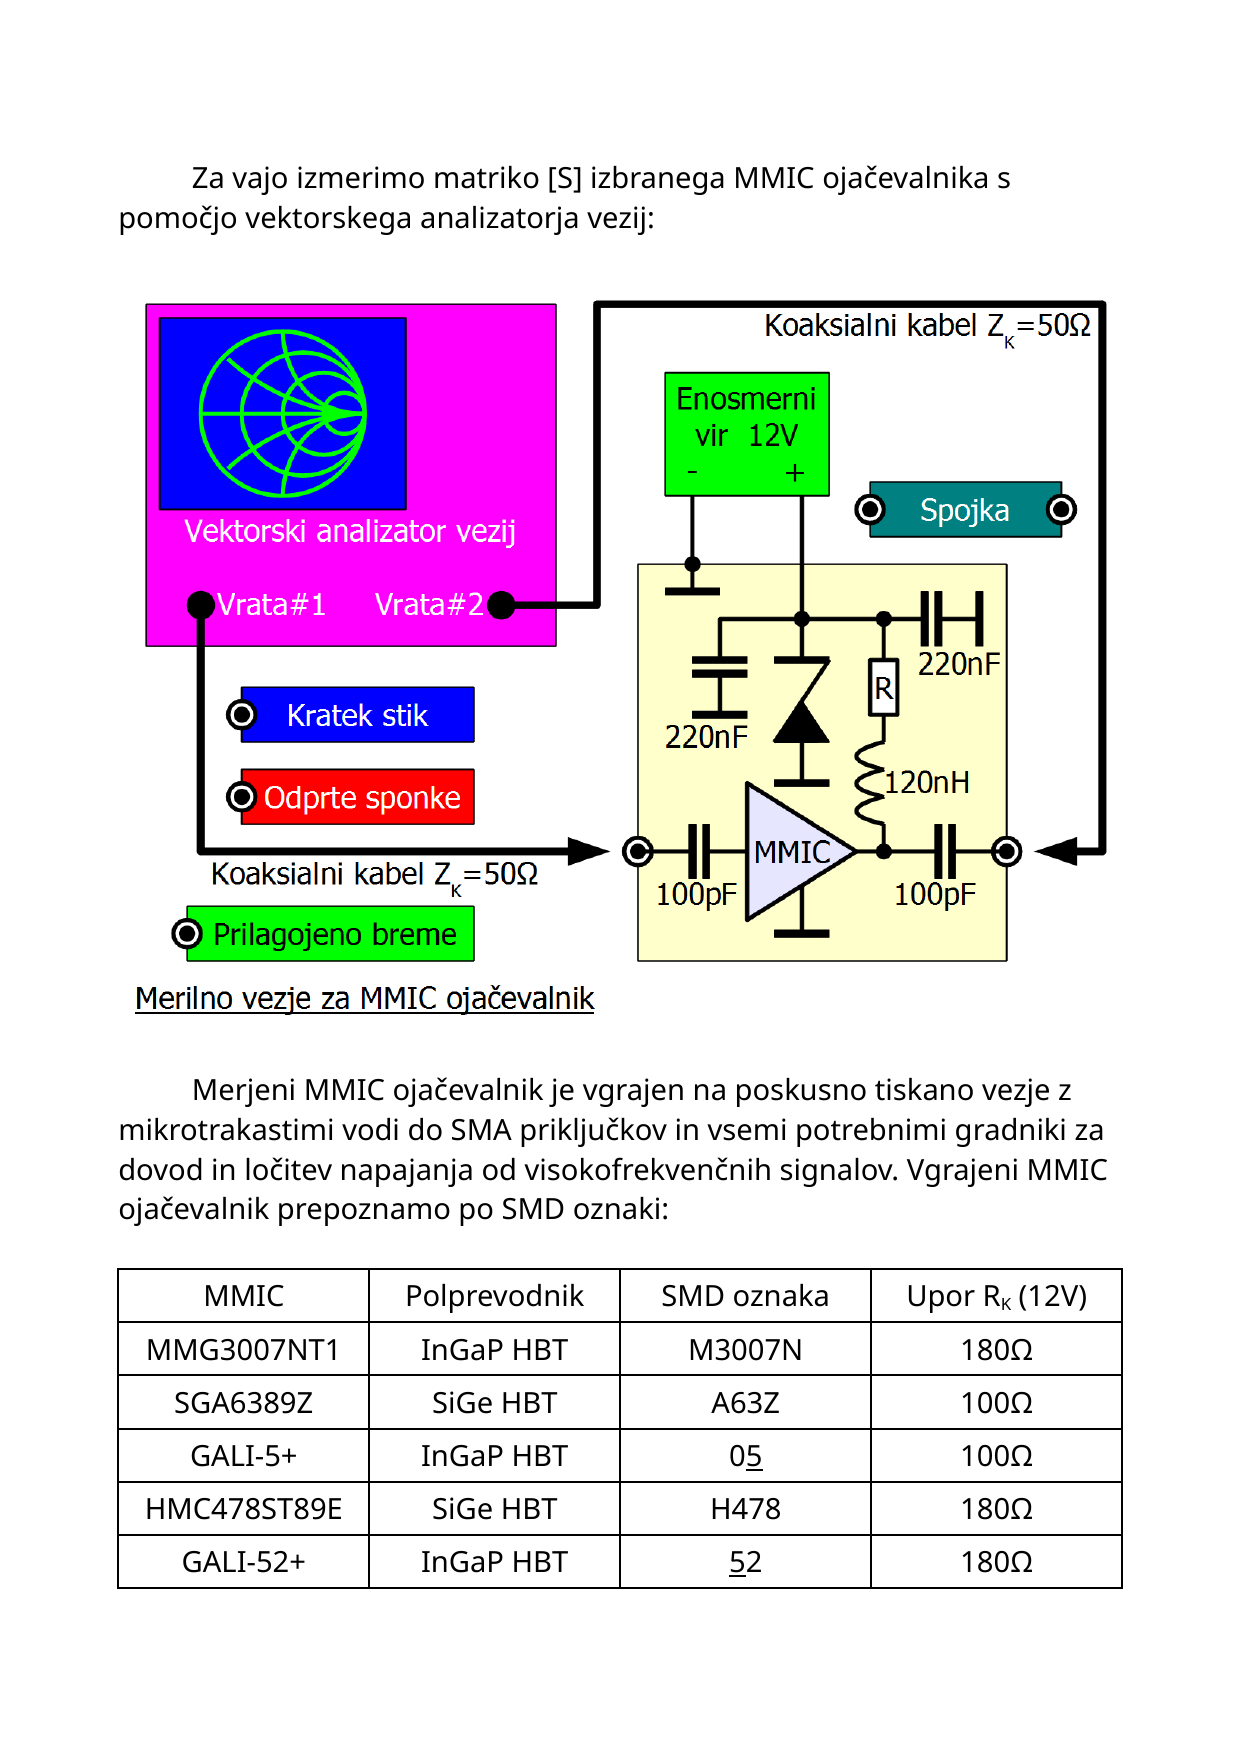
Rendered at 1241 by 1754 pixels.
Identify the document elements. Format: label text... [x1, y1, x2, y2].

table_cell 180Ω [872, 1536, 1121, 1587]
table_cell GALI-5+ [119, 1430, 368, 1481]
table_cell 100Ω [872, 1376, 1121, 1427]
table_cell SiGe HBT [370, 1376, 619, 1427]
table_cell M3007N [621, 1323, 870, 1374]
table_cell SiGe HBT [370, 1483, 619, 1534]
table_header Polprevodnik [370, 1270, 619, 1321]
text Merjeni MMIC ojačevalnik je vgrajen na poskusno tiskano vezje z mikrotrakastimi vodi do SMA priključkov in vsemi potrebnimi gradniki za dovod in ločitev napajanja od visokofrekvenčnih signalov. Vgrajeni MMIC ojačevalnik prepoznamo po SMD oznaki: [118, 1069, 1122, 1228]
table_cell InGaP HBT [370, 1536, 619, 1587]
table_cell 05 [621, 1430, 870, 1481]
table_header SMD oznaka [621, 1270, 870, 1321]
table_cell InGaP HBT [370, 1323, 619, 1374]
table_cell GALI-52+ [119, 1536, 368, 1587]
table_header Upor RK (12V) [872, 1270, 1121, 1321]
table_cell H478 [621, 1483, 870, 1534]
text Za vajo izmerimo matriko [S] izbranega MMIC ojačevalnika s pomočjo vektorskega analizatorja vezij: [118, 158, 1122, 237]
table_cell 52 [621, 1536, 870, 1587]
table_header MMIC [119, 1270, 368, 1321]
table_cell 180Ω [872, 1483, 1121, 1534]
table_cell SGA6389Z [119, 1376, 368, 1427]
table_cell HMC478ST89E [119, 1483, 368, 1534]
picture [118, 276, 1122, 1030]
table_cell A63Z [621, 1376, 870, 1427]
table_cell 180Ω [872, 1323, 1121, 1374]
table_cell 100Ω [872, 1430, 1121, 1481]
table_cell InGaP HBT [370, 1430, 619, 1481]
table_cell MMG3007NT1 [119, 1323, 368, 1374]
